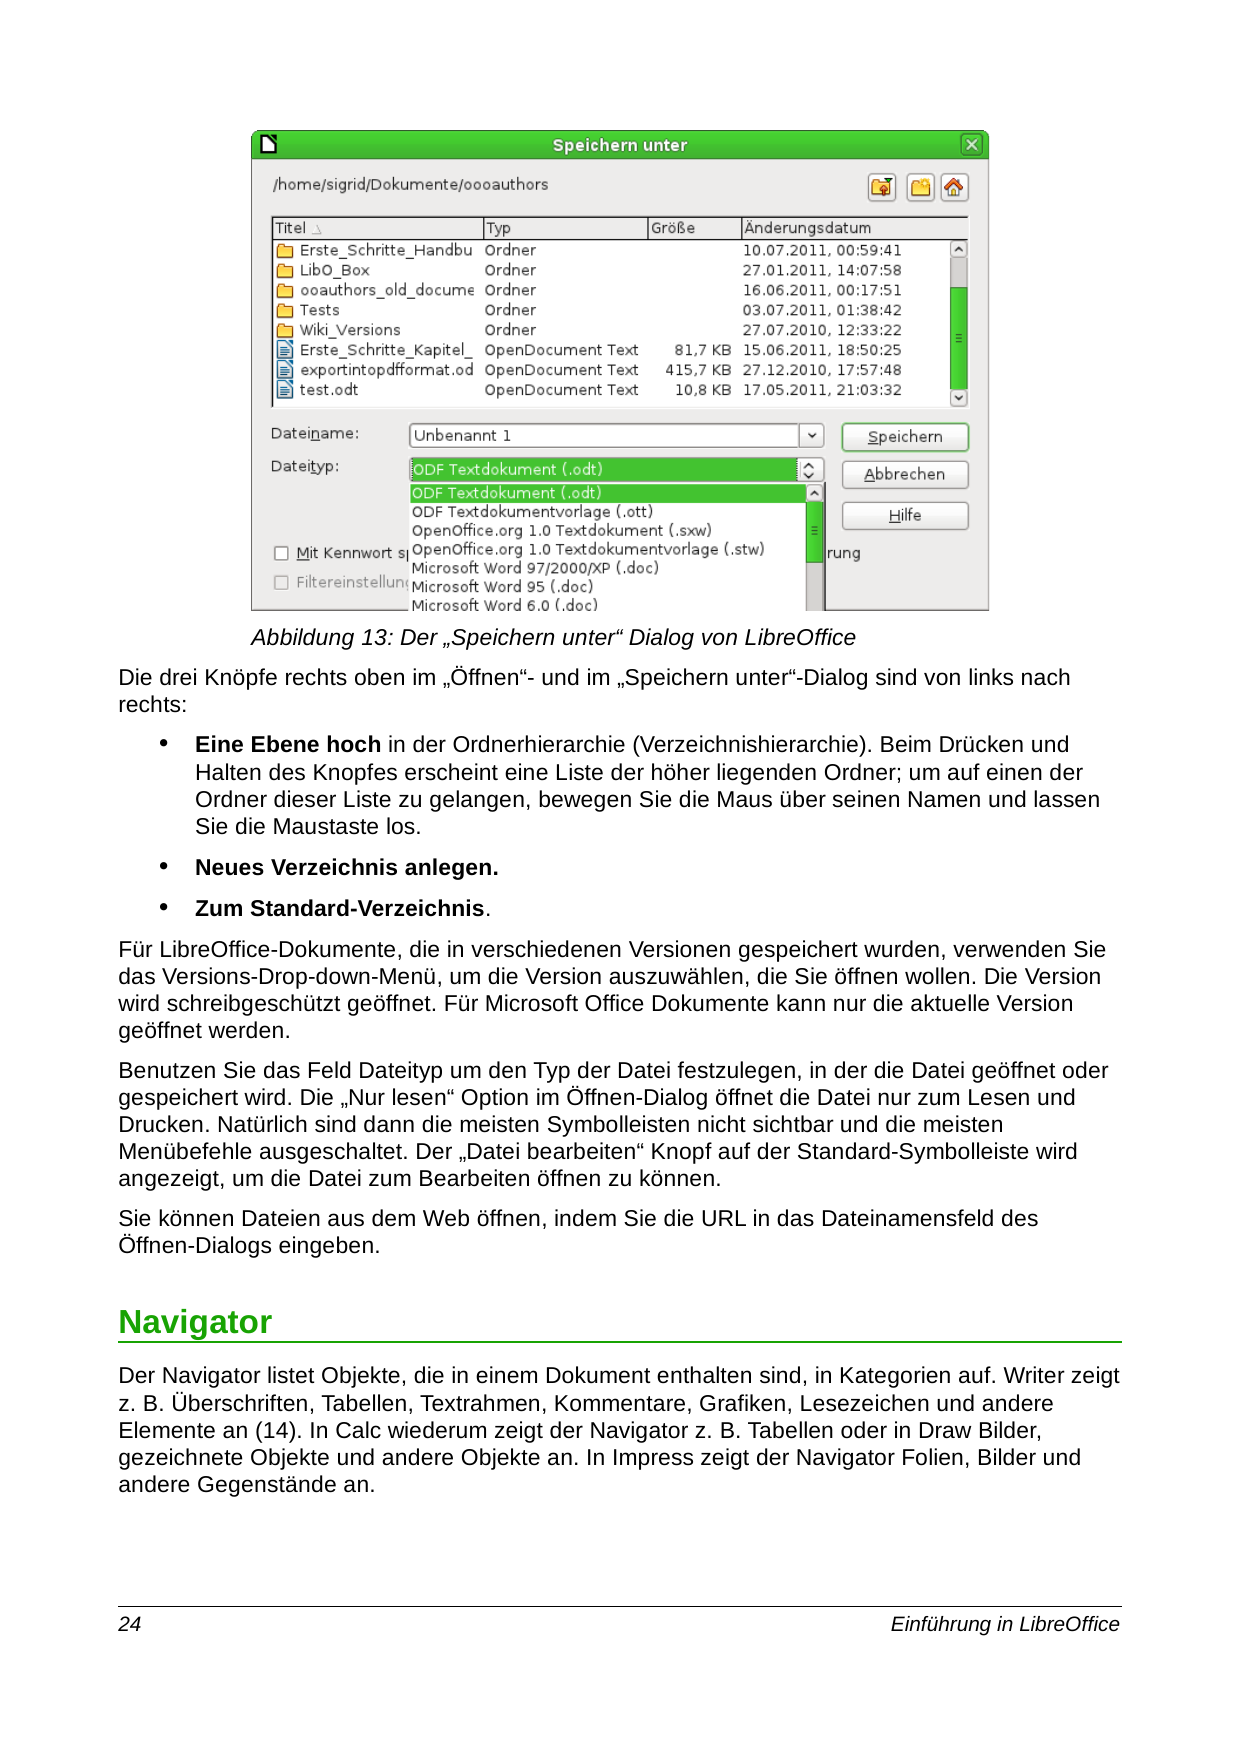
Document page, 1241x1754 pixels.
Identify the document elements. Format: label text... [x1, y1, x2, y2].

text Sie können Dateien aus dem Web öffnen, indem Sie die URL in das Dateinamensfeld des Öffnen-Dialogs eingeben. [118, 1204, 1122, 1258]
text Abbildung 13: Der „Speichern unter“ Dialog von LibreOffice [251, 623, 989, 650]
list Neues Verzeichnis anlegen. [156, 852, 1122, 881]
text Die drei Knöpfe rechts oben im „Öffnen“- und im „Speichern unter“-Dialog sind von links nach rechts: [118, 663, 1122, 717]
picture [251, 130, 990, 611]
text Benutzen Sie das Feld Dateityp um den Typ der Datei festzulegen, in der die Datei geöffnet oder gespeichert wird. Die „Nur lesen“ Option im Öffnen-Dialog öffnet die Datei nur zum Lesen und Drucken. Natürlich sind dann die meisten Symbolleisten nicht sichtbar und die meisten Menübefehle ausgeschaltet. Der „Datei bearbeiten“ Knopf auf der Standard-Symbolleiste wird angezeigt, um die Datei zum Bearbeiten öffnen zu können. [118, 1056, 1122, 1191]
text Der Navigator listet Objekte, die in einem Dokument enthalten sind, in Kategorien auf. Writer zeigt z. B. Überschriften, Tabellen, Textrahmen, Kommentare, Grafiken, Lesezeichen und andere Elemente an (Abbildung 14). In Calc wiederum zeigt der Navigator z. B. Tabellen oder in Draw Bilder, gezeichnete Objekte und andere Objekte an. In Impress zeigt der Navigator Folien, Bilder und andere Gegenstände an. [118, 1362, 1122, 1497]
list Eine Ebene hoch in der Ordnerhierarchie (Verzeichnishierarchie). Beim Drücken und Halten des Knopfes erscheint eine Liste der höher liegenden Ordner; um auf einen der Ordner dieser Liste zu gelangen, bewegen Sie die Maus über seinen Namen und lassen Sie die Maustaste los. [156, 729, 1122, 840]
subtitle Navigator [118, 1302, 1122, 1341]
list Zum Standard-Verzeichnis. [156, 894, 1122, 923]
text Für LibreOffice-Dokumente, die in verschiedenen Versionen gespeichert wurden, verwenden Sie das Versions-Drop-down-Menü, um die Version auszuwählen, die Sie öffnen wollen. Die Version wird schreibgeschützt geöffnet. Für Microsoft Office Dokumente kann nur die aktuelle Version geöffnet werden. [118, 935, 1122, 1043]
